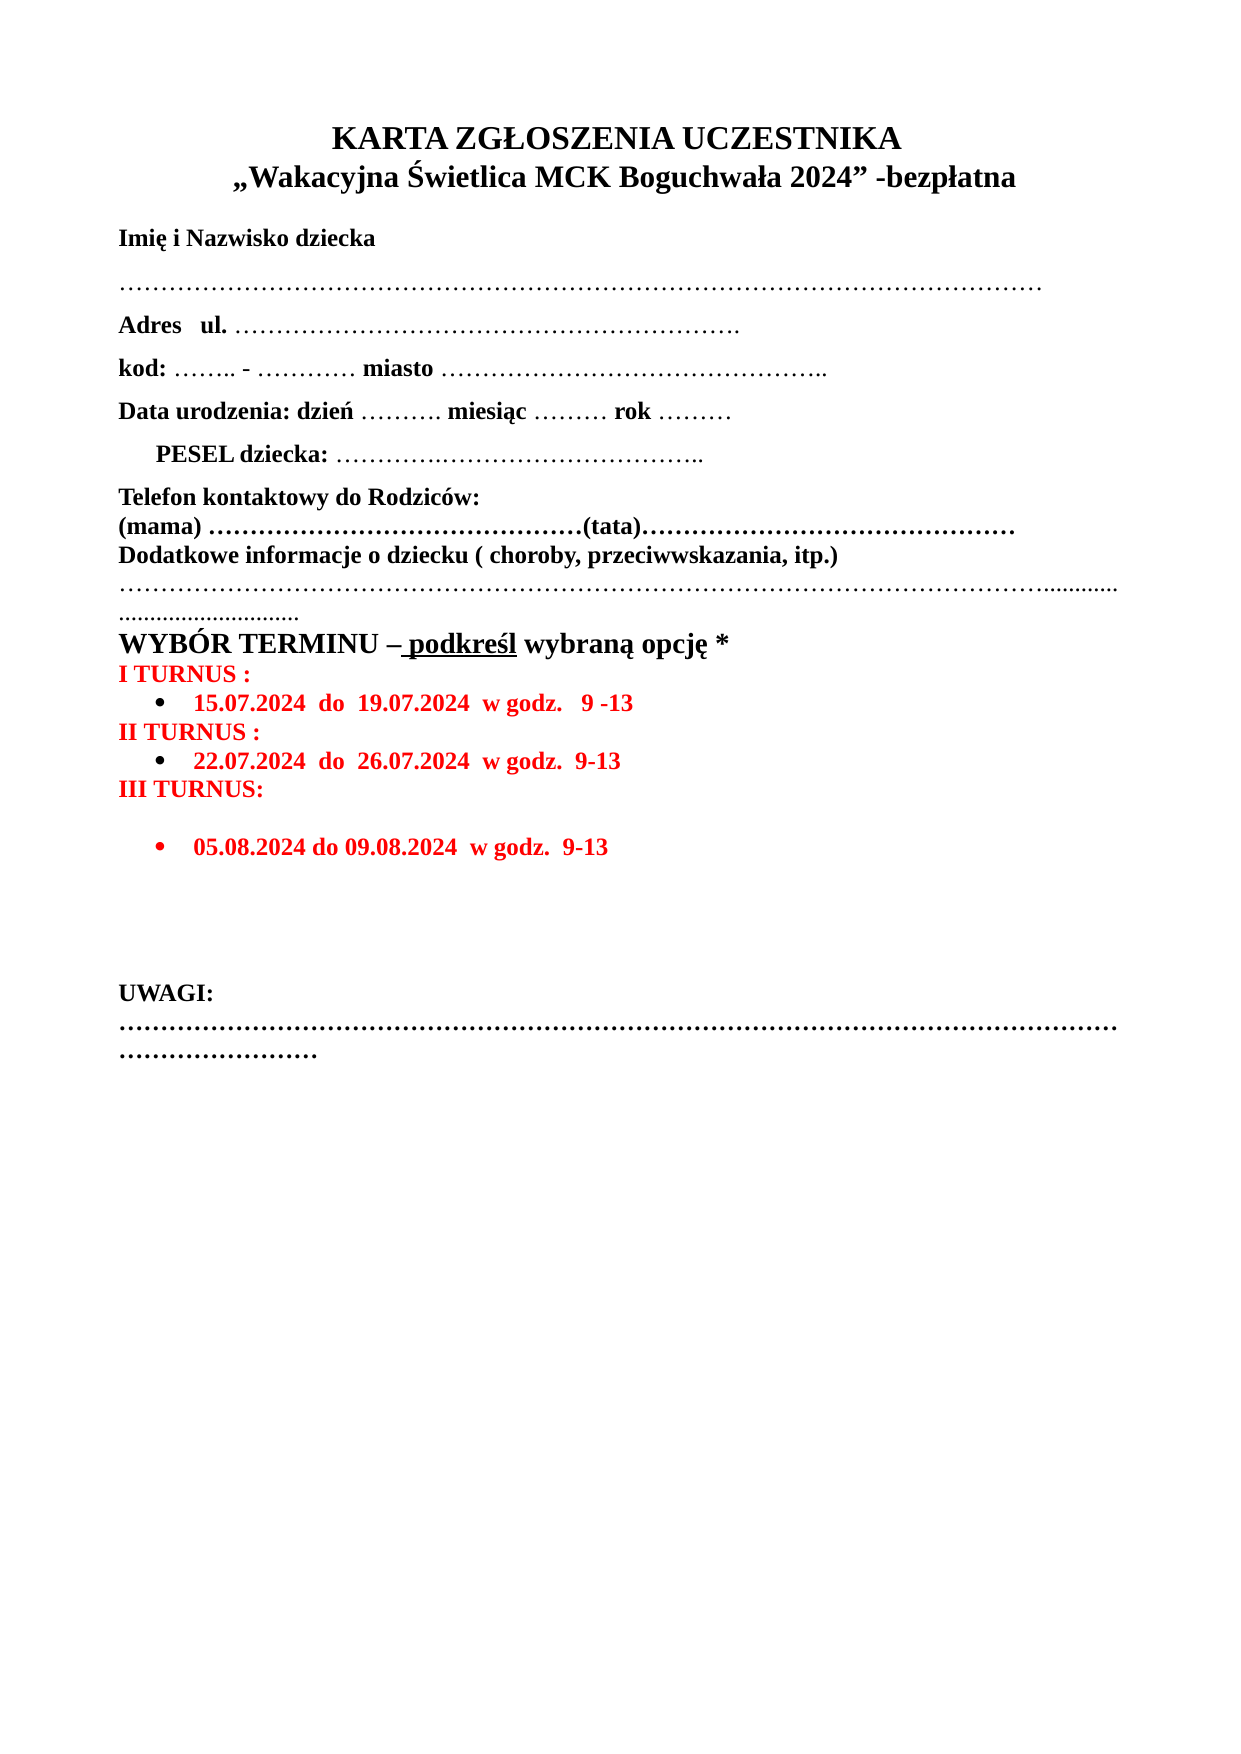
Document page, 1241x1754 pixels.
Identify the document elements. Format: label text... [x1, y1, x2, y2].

text (mama) ………………………………………(tata)……………………………………… [118, 511, 1122, 540]
text UWAGI:……………………………………………………………………………………………………………………………… [118, 978, 1122, 1064]
text WYBÓR TERMINU – podkreśl wybraną opcję * [118, 626, 1122, 659]
list 05.08.2024 do 09.08.2024 w godz. 9-13 [156, 832, 1122, 861]
text „Wakacyjna Świetlica MCK Boguchwała 2024” -bezpłatna [118, 156, 1122, 195]
text I TURNUS : [118, 659, 1122, 688]
text II TURNUS : [118, 717, 1122, 746]
text Adres ul. ……………………………………………………. kod: …….. - ………… miasto ……………………………………….. [118, 310, 1122, 382]
text KARTA ZGŁOSZENIA UCZESTNIKA [118, 118, 1122, 156]
text Data urodzenia: dzień ………. miesiąc ……… rok ……… [118, 396, 1122, 425]
text Dodatkowe informacje o dziecku ( choroby, przeciwwskazania, itp.) [118, 540, 1122, 568]
text …………………………………………………………………………………………………......................................... [118, 568, 1122, 626]
list 22.07.2024 do 26.07.2024 w godz. 9-13 [156, 746, 1122, 774]
text PESEL dziecka: ………….………………………….. [118, 439, 1122, 468]
list 15.07.2024 do 19.07.2024 w godz. 9 -13 [156, 688, 1122, 717]
text Telefon kontaktowy do Rodziców: [118, 482, 1122, 511]
text III TURNUS: [118, 774, 1122, 803]
text Imię i Nazwisko dziecka ………………………………………………………………………………………………… [118, 223, 1122, 295]
